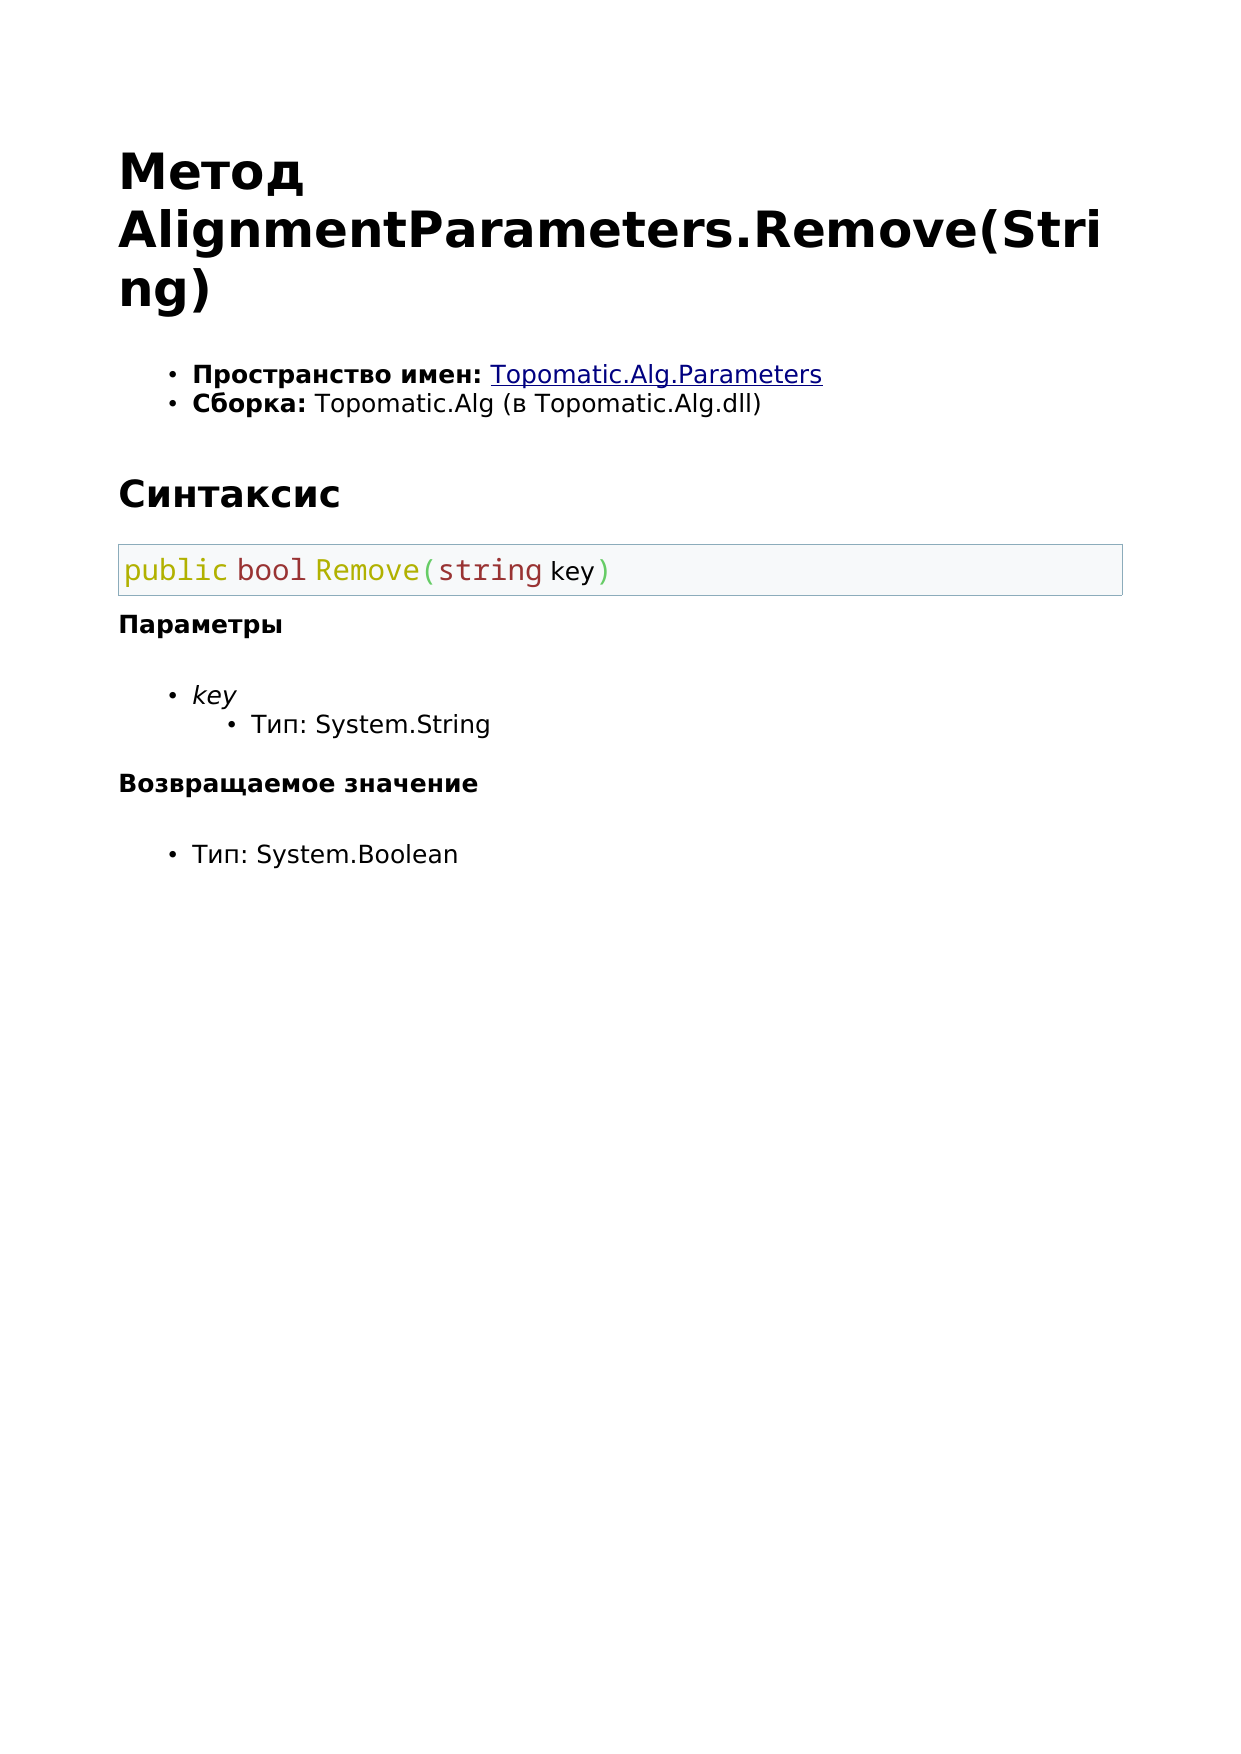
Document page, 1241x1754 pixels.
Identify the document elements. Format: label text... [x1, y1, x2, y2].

text Возвращаемое значение [118, 769, 1122, 798]
list key [177, 681, 1122, 710]
subtitle Метод AlignmentParameters.Remove(String) [118, 143, 1122, 318]
list Пространство имен: Topomatic.Alg.Parameters [177, 360, 1122, 389]
list Сборка: Topomatic.Alg (в Topomatic.Alg.dll) [177, 389, 1122, 418]
table_header public bool Remove(string key) [119, 545, 1122, 595]
list Тип: System.String [236, 710, 1122, 739]
text Параметры [118, 610, 1122, 639]
subtitle Синтаксис [118, 473, 1122, 516]
list Тип: System.Boolean [177, 840, 1122, 869]
